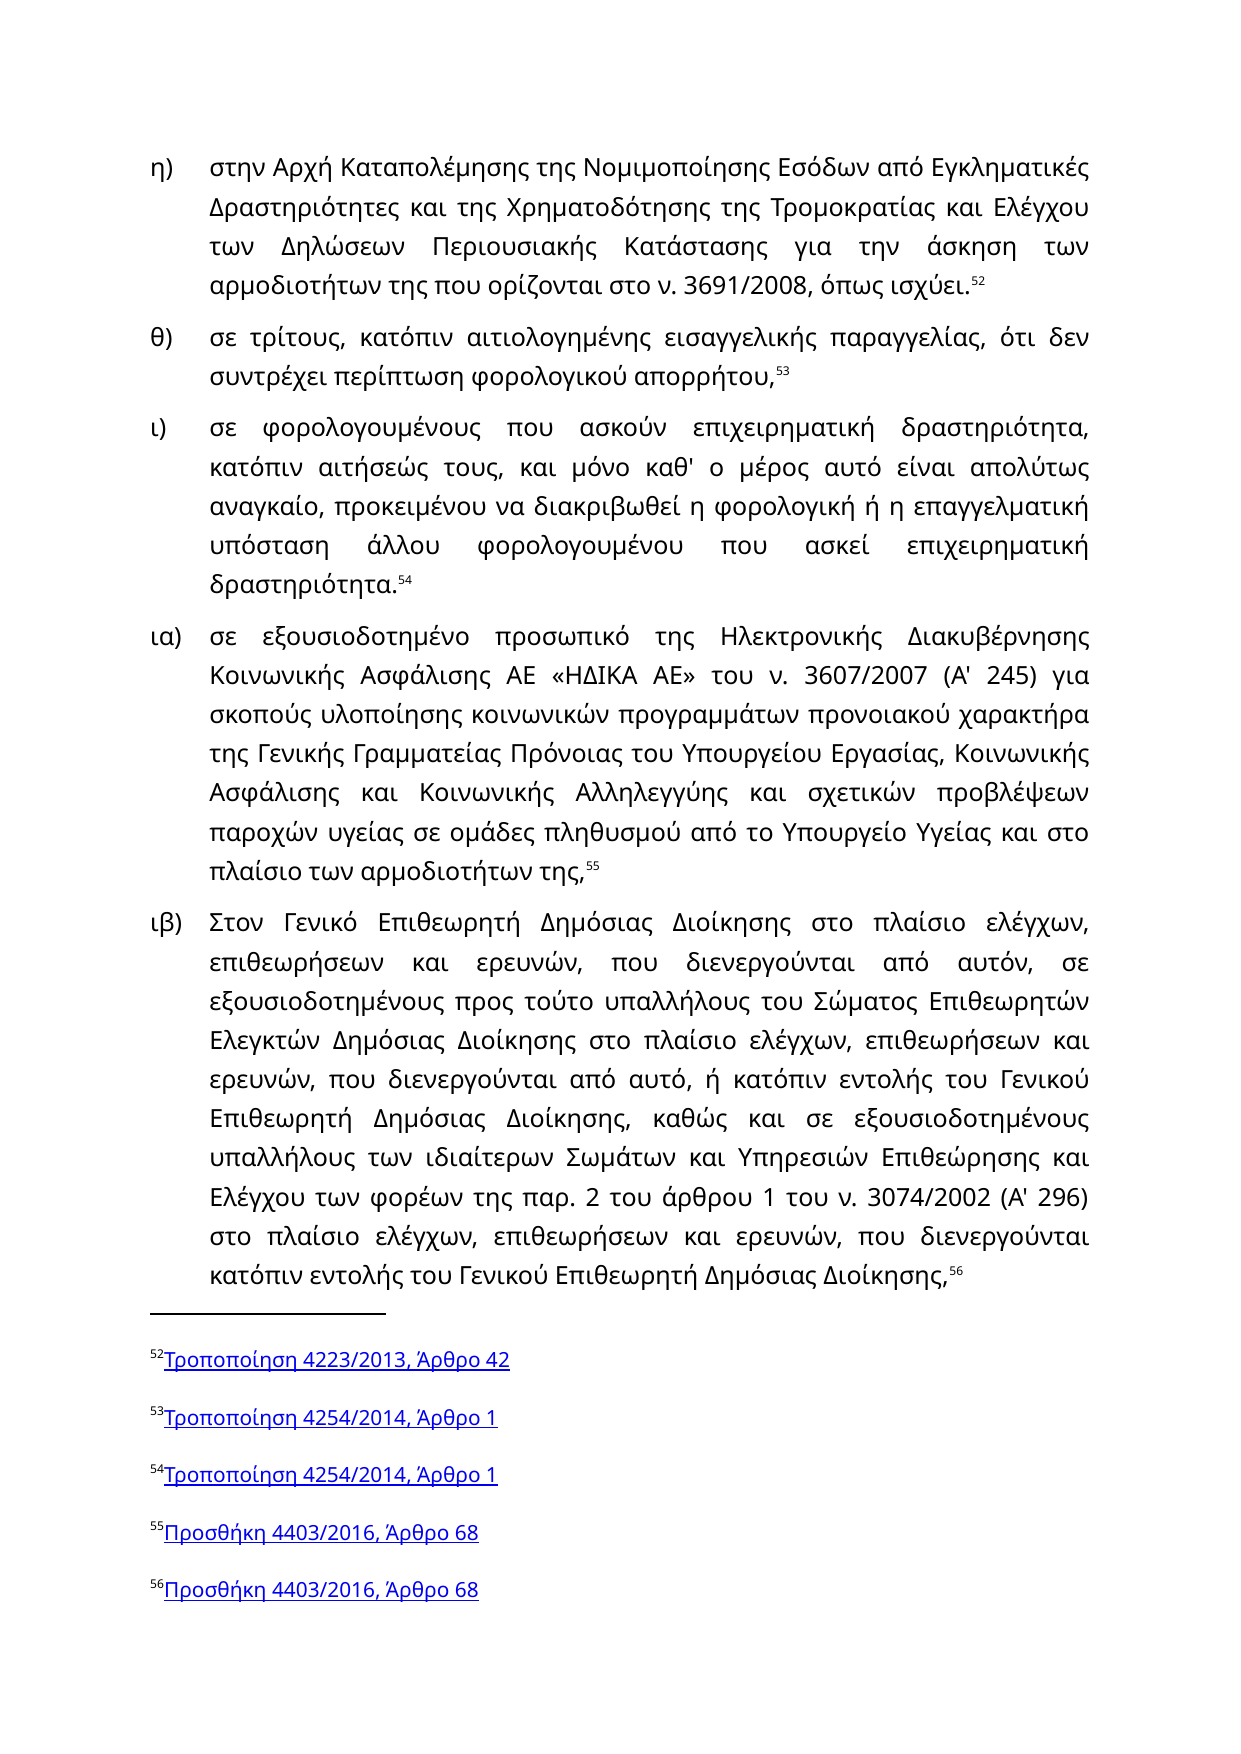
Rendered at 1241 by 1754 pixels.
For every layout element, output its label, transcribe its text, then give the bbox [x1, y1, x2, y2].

text Τροποποίηση 4254/2014, Άρθρο 1 [150, 1403, 1090, 1431]
list ια) σε εξουσιοδοτημένο προσωπικό της Ηλεκτρονικής Διακυβέρνησης Κοινωνικής Ασφάλισης ΑΕ «ΗΔΙΚΑ ΑΕ» του ν. 3607/2007 (Α' 245) για σκοπούς υλοποίησης κοινωνικών προγραμμάτων προνοιακού χαρακτήρα της Γενικής Γραμματείας Πρόνοιας του Υπουργείου Εργασίας, Κοινωνικής Ασφάλισης και Κοινωνικής Αλληλεγγύης και σχετικών προβλέψεων παροχών υγείας σε ομάδες πληθυσμού από το Υπουργείο Υγείας και στο πλαίσιο των αρμοδιοτήτων της, [150, 618, 1090, 887]
text Τροποποίηση 4223/2013, Άρθρο 42 [150, 1345, 1090, 1373]
list θ) σε τρίτους, κατόπιν αιτιολογημένης εισαγγελικής παραγγελίας, ότι δεν συντρέχει περίπτωση φορολογικού απορρήτου, [150, 319, 1090, 392]
text Προσθήκη 4403/2016, Άρθρο 68 [150, 1518, 1090, 1546]
list η) στην Αρχή Καταπολέμησης της Νομιμοποίησης Εσόδων από Εγκληματικές Δραστηριότητες και της Χρηματοδότησης της Τρομοκρατίας και Ελέγχου των Δηλώσεων Περιουσιακής Κατάστασης για την άσκηση των αρμοδιοτήτων της που ορίζονται στο ν. 3691/2008, όπως ισχύει. [150, 150, 1090, 302]
list ιβ) Στον Γενικό Επιθεωρητή Δημόσιας Διοίκησης στο πλαίσιο ελέγχων, επιθεωρήσεων και ερευνών, που διενεργούνται από αυτόν, σε εξουσιοδοτημένους προς τούτο υπαλλήλους του Σώματος Επιθεωρητών Ελεγκτών Δημόσιας Διοίκησης στο πλαίσιο ελέγχων, επιθεωρήσεων και ερευνών, που διενεργούνται από αυτό, ή κατόπιν εντολής του Γενικού Επιθεωρητή Δημόσιας Διοίκησης, καθώς και σε εξουσιοδοτημένους υπαλλήλους των ιδιαίτερων Σωμάτων και Υπηρεσιών Επιθεώρησης και Ελέγχου των φορέων της παρ. 2 του άρθρου 1 του ν. 3074/2002 (Α' 296) στο πλαίσιο ελέγχων, επιθεωρήσεων και ερευνών, που διενεργούνται κατόπιν εντολής του Γενικού Επιθεωρητή Δημόσιας Διοίκησης, [150, 905, 1090, 1292]
text Τροποποίηση 4254/2014, Άρθρο 1 [150, 1460, 1090, 1489]
text Προσθήκη 4403/2016, Άρθρο 68 [150, 1576, 1090, 1604]
list ι) σε φορολογουμένους που ασκούν επιχειρηματική δραστηριότητα, κατόπιν αιτήσεώς τους, και μόνο καθ' ο μέρος αυτό είναι απολύτως αναγκαίο, προκειμένου να διακριβωθεί η φορολογική ή η επαγγελματική υπόσταση άλλου φορολογουμένου που ασκεί επιχειρηματική δραστηριότητα. [150, 410, 1090, 601]
